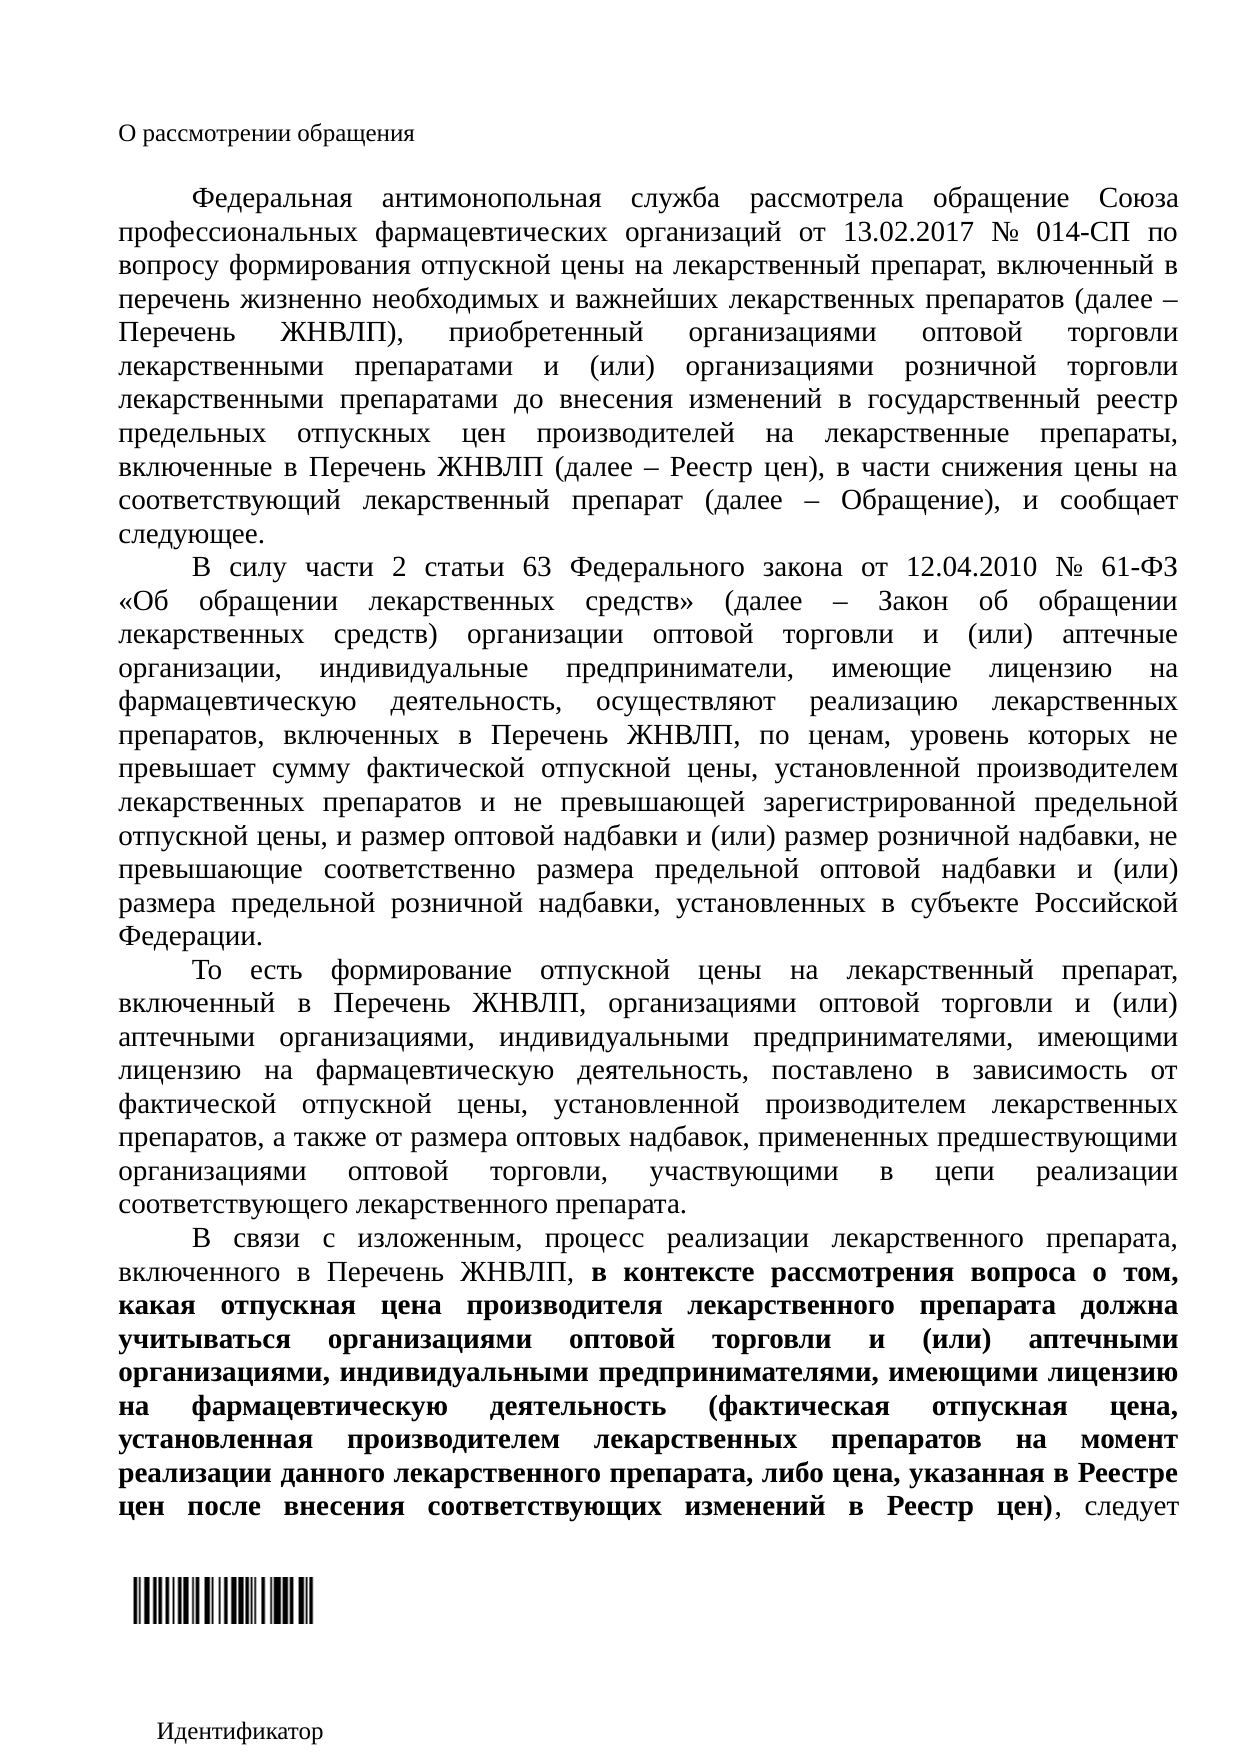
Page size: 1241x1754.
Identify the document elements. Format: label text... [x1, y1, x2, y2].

text О рассмотрении обращения [118, 118, 1179, 147]
text То есть формирование отпускной цены на лекарственный препарат, включенный в Перечень ЖНВЛП, организациями оптовой торговли и (или) аптечными организациями, индивидуальными предпринимателями, имеющими лицензию на фармацевтическую деятельность, поставлено в зависимость от фактической отпускной цены, установленной производителем лекарственных препаратов, а также от размера оптовых надбавок, примененных предшествующими организациями оптовой торговли, участвующими в цепи реализации соответствующего лекарственного препарата. [118, 952, 1179, 1220]
text Федеральная антимонопольная служба рассмотрела обращение Союза профессиональных фармацевтических организаций от 13.02.2017 № 014-СП по вопросу формирования отпускной цены на лекарственный препарат, включенный в перечень жизненно необходимых и важнейших лекарственных препаратов (далее – Перечень ЖНВЛП), приобретенный организациями оптовой торговли лекарственными препаратами и (или) организациями розничной торговли лекарственными препаратами до внесения изменений в государственный реестр предельных отпускных цен производителей на лекарственные препараты, включенные в Перечень ЖНВЛП (далее – Реестр цен), в части снижения цены на соответствующий лекарственный препарат (далее – Обращение), и сообщает следующее. [118, 180, 1179, 549]
text В силу части 2 статьи 63 Федерального закона от 12.04.2010 № 61-ФЗ «Об обращении лекарственных средств» (далее – Закон об обращении лекарственных средств) организации оптовой торговли и (или) аптечные организации, индивидуальные предприниматели, имеющие лицензию на фармацевтическую деятельность, осуществляют реализацию лекарственных препаратов, включенных в Перечень ЖНВЛП, по ценам, уровень которых не превышает сумму фактической отпускной цены, установленной производителем лекарственных препаратов и не превышающей зарегистрированной предельной отпускной цены, и размер оптовой надбавки и (или) размер розничной надбавки, не превышающие соответственно размера предельной оптовой надбавки и (или) размера предельной розничной надбавки, установленных в субъекте Российской Федерации. [118, 549, 1179, 952]
text В связи с изложенным, процесс реализации лекарственного препарата, включенного в Перечень ЖНВЛП, в контексте рассмотрения вопроса о том, какая отпускная цена производителя лекарственного препарата должна учитываться организациями оптовой торговли и (или) аптечными организациями, индивидуальными предпринимателями, имеющими лицензию на фармацевтическую деятельность (фактическая отпускная цена, установленная производителем лекарственных препаратов на момент реализации данного лекарственного препарата, либо цена, указанная в Реестре цен после внесения соответствующих изменений в Реестр цен), следует [118, 1220, 1179, 1522]
picture [118, 1577, 331, 1624]
